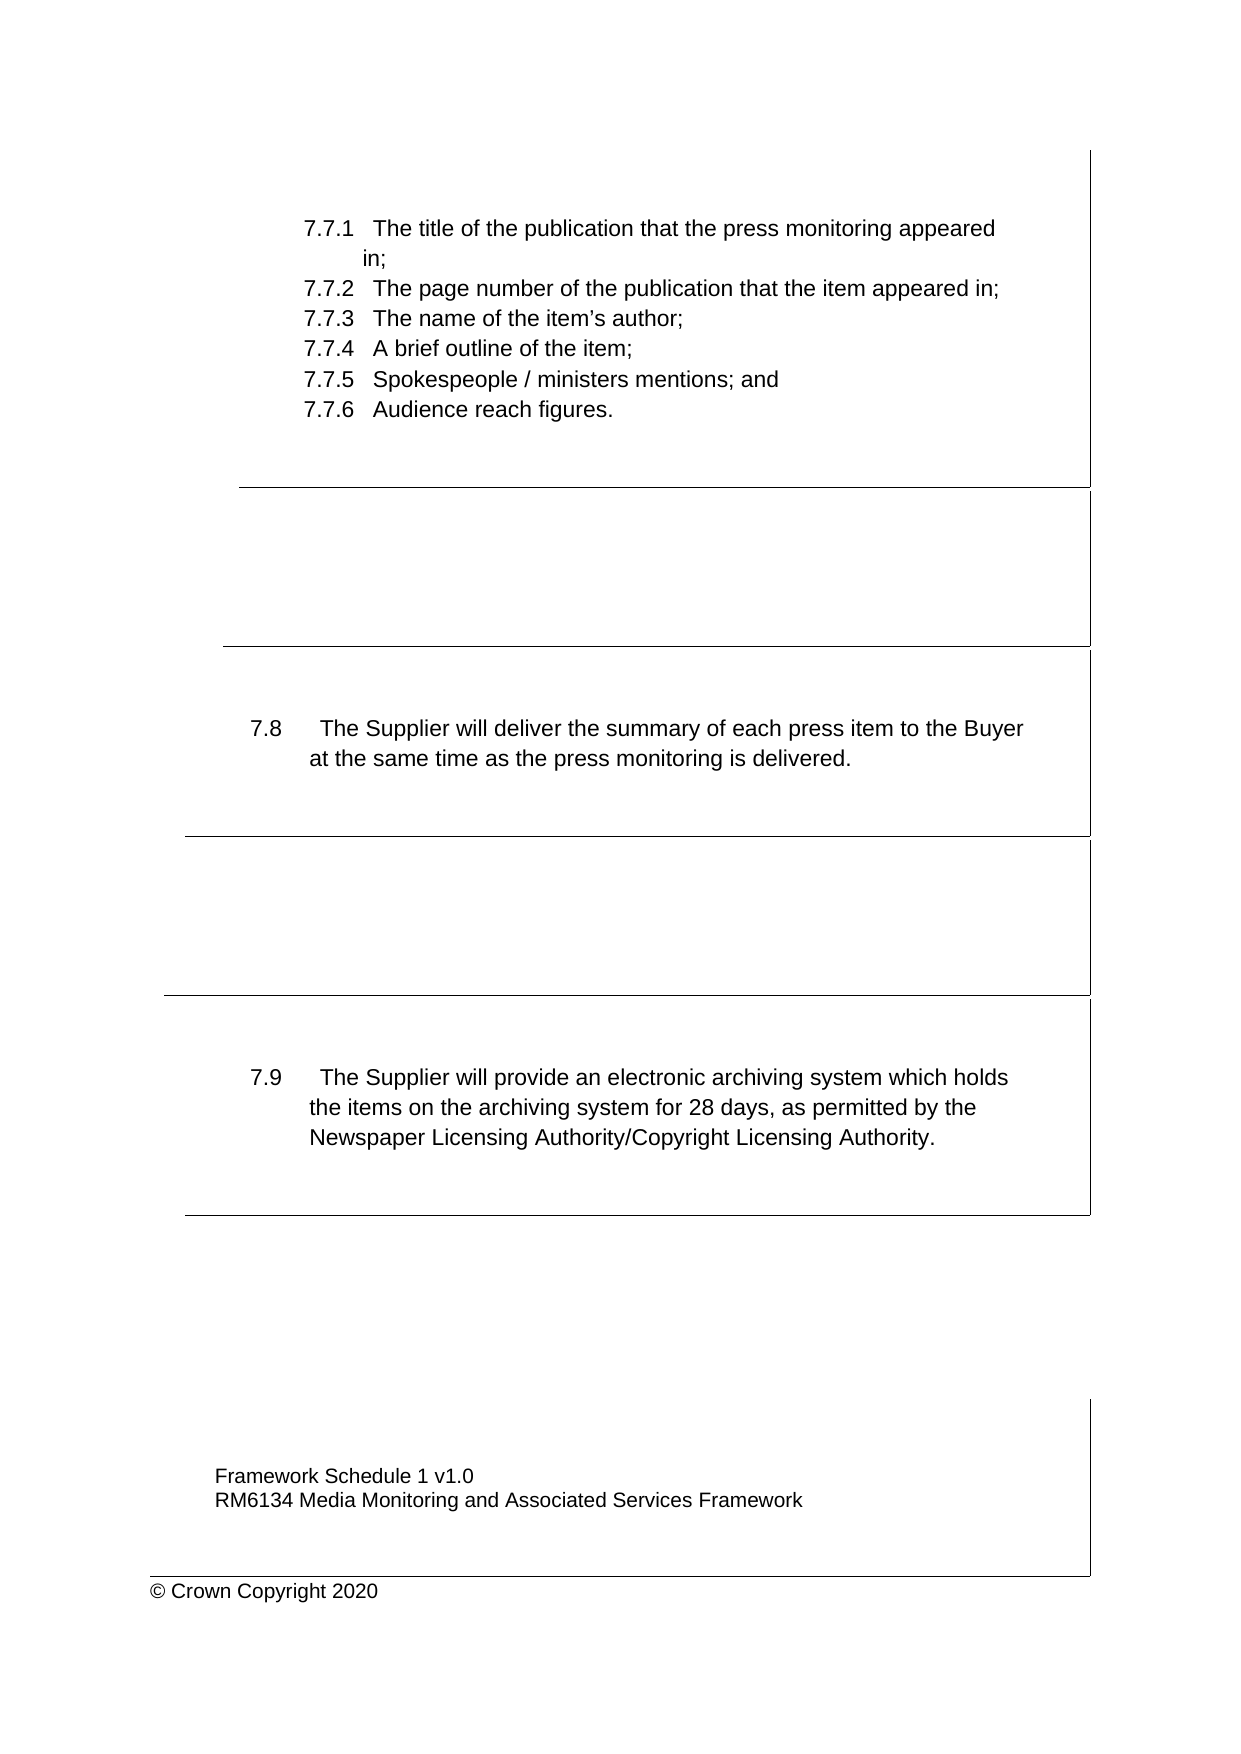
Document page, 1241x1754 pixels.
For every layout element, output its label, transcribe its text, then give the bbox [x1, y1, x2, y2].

list A brief outline of the item; [239, 271, 1090, 301]
list The name of the item’s author; [239, 241, 1090, 271]
list The Supplier will deliver the summary of each press item to the Buyer at the same time as the press monitoring is delivered. [185, 650, 1090, 836]
list The title of the publication that the press monitoring appeared in; [239, 150, 1090, 210]
list The Supplier will provide an electronic archiving system which holds the items on the archiving system for 28 days, as permitted by the Newspaper Licensing Authority/Copyright Licensing Authority. [185, 999, 1090, 1215]
list Spokespeople / ministers mentions; and [239, 301, 1090, 331]
list Audience reach figures. [239, 331, 1090, 487]
list The page number of the publication that the item appeared in; [239, 210, 1090, 241]
